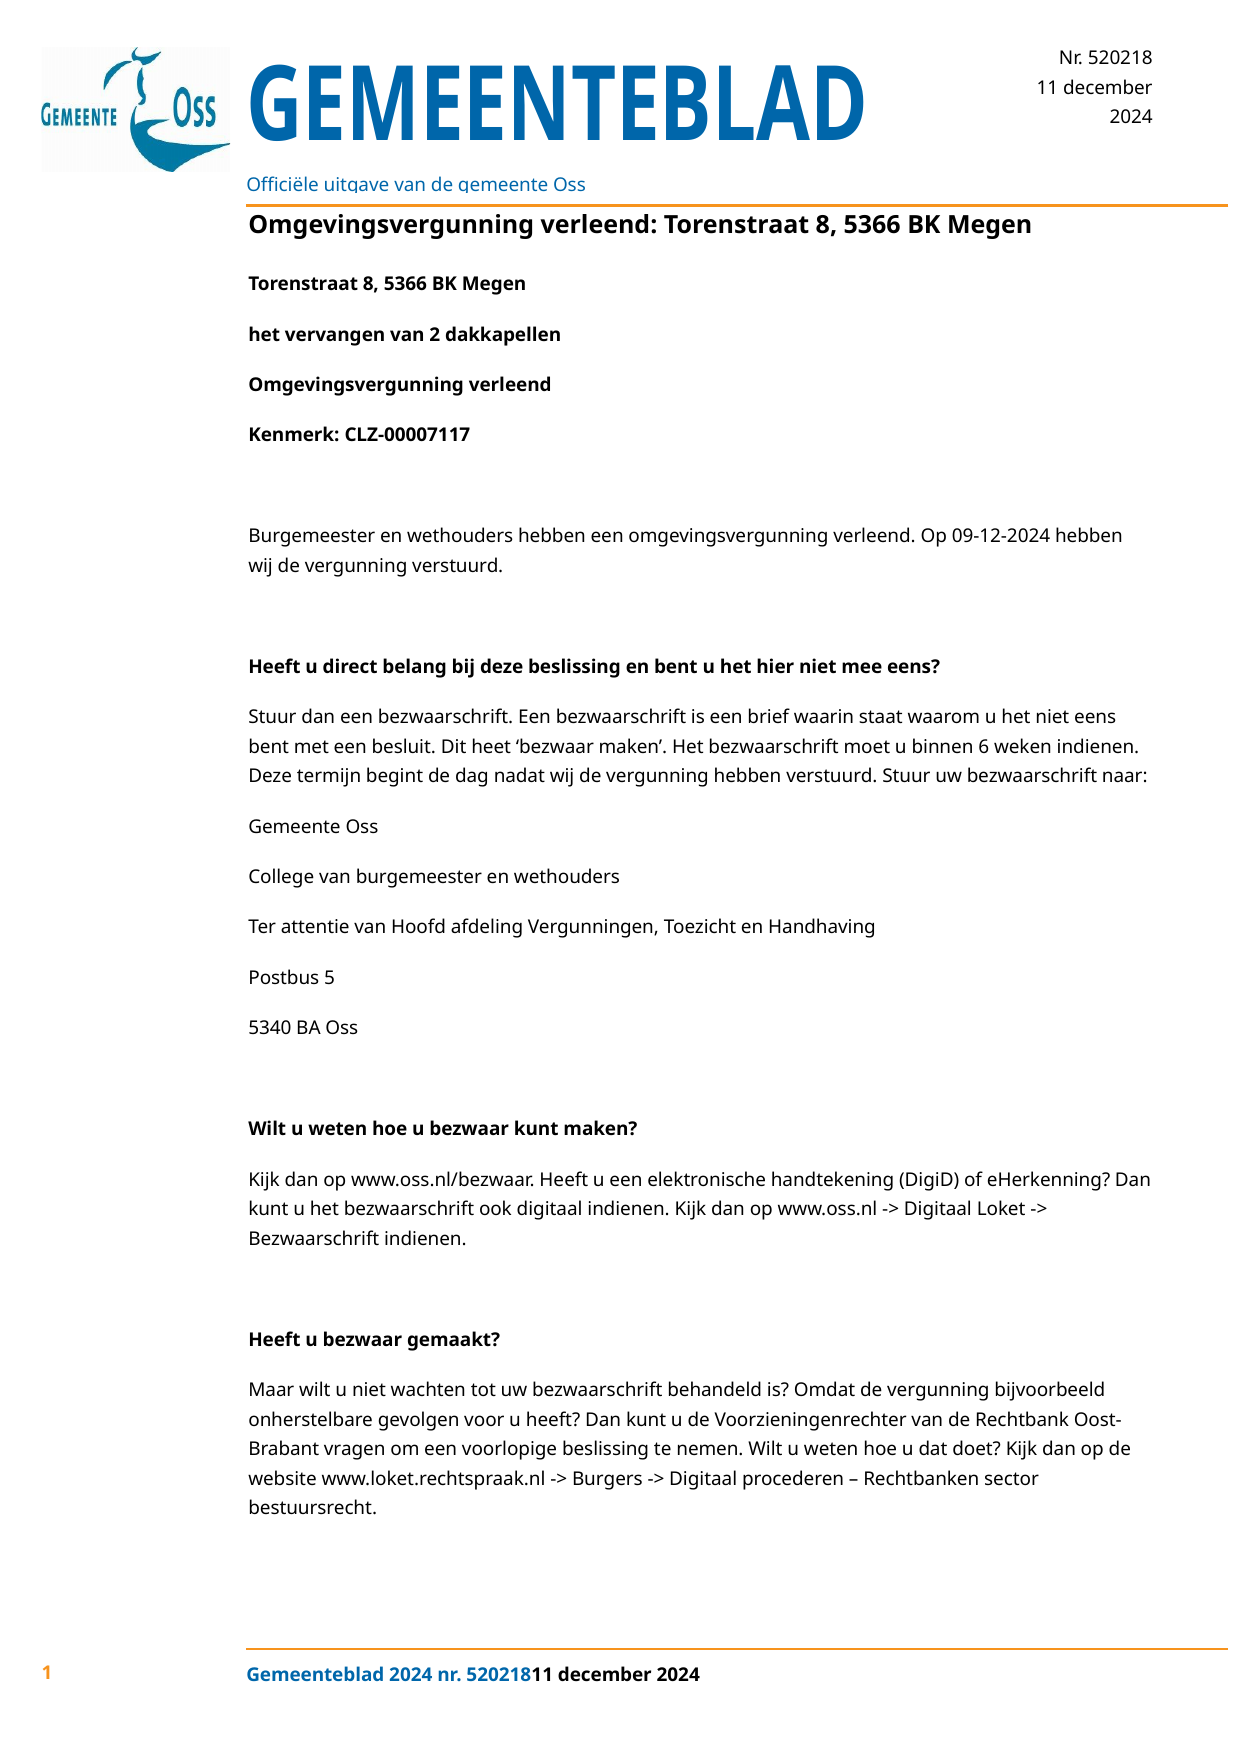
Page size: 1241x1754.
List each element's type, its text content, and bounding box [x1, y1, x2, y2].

picture [41, 47, 231, 172]
text Maar wilt u niet wachten tot uw bezwaarschrift behandeld is? Omdat de vergunning bijvoorbeeld onherstelbare gevolgen voor u heeft? Dan kunt u de Voorzieningenrechter van de Rechtbank Oost-Brabant vragen om een voorlopige beslissing te nemen. Wilt u weten hoe u dat doet? Kijk dan op de website www.loket.rechtspraak.nl -> Burgers -> Digitaal procederen – Rechtbanken sector bestuursrecht. [248, 1376, 1152, 1520]
text Torenstraat 8, 5366 BK Megen [248, 270, 1152, 296]
text Gemeente Oss [248, 813, 1152, 838]
text 5340 BA Oss [248, 1014, 1152, 1040]
text Burgemeester en wethouders hebben een omgevingsvergunning verleend. Op 09-12-2024 hebben wij de vergunning verstuurd. [248, 522, 1152, 578]
text Kijk dan op www.oss.nl/bezwaar. Heeft u een elektronische handtekening (DigiD) of eHerkenning? Dan kunt u het bezwaarschrift ook digitaal indienen. Kijk dan op www.oss.nl -> Digitaal Loket -> Bezwaarschrift indienen. [248, 1166, 1152, 1251]
text Kenmerk: CLZ-00007117 [248, 422, 1152, 447]
text College van burgemeester en wethouders [248, 863, 1152, 889]
text het vervangen van 2 dakkapellen [248, 321, 1152, 346]
text Heeft u direct belang bij deze beslissing en bent u het hier niet mee eens? [248, 653, 1152, 678]
text Wilt u weten hoe u bezwaar kunt maken? [248, 1115, 1152, 1141]
text Postbus 5 [248, 964, 1152, 990]
text Stuur dan een bezwaarschrift. Een bezwaarschrift is een brief waarin staat waarom u het niet eens bent met een besluit. Dit heet ‘bezwaar maken’. Het bezwaarschrift moet u binnen 6 weken indienen. Deze termijn begint de dag nadat wij de vergunning hebben verstuurd. Stuur uw bezwaarschrift naar: [248, 703, 1152, 788]
text Omgevingsvergunning verleend: Torenstraat 8, 5366 BK Megen [248, 207, 1152, 241]
text Ter attentie van Hoofd afdeling Vergunningen, Toezicht en Handhaving [248, 914, 1152, 939]
text Heeft u bezwaar gemaakt? [248, 1326, 1152, 1351]
text Omgevingsvergunning verleend [248, 371, 1152, 397]
